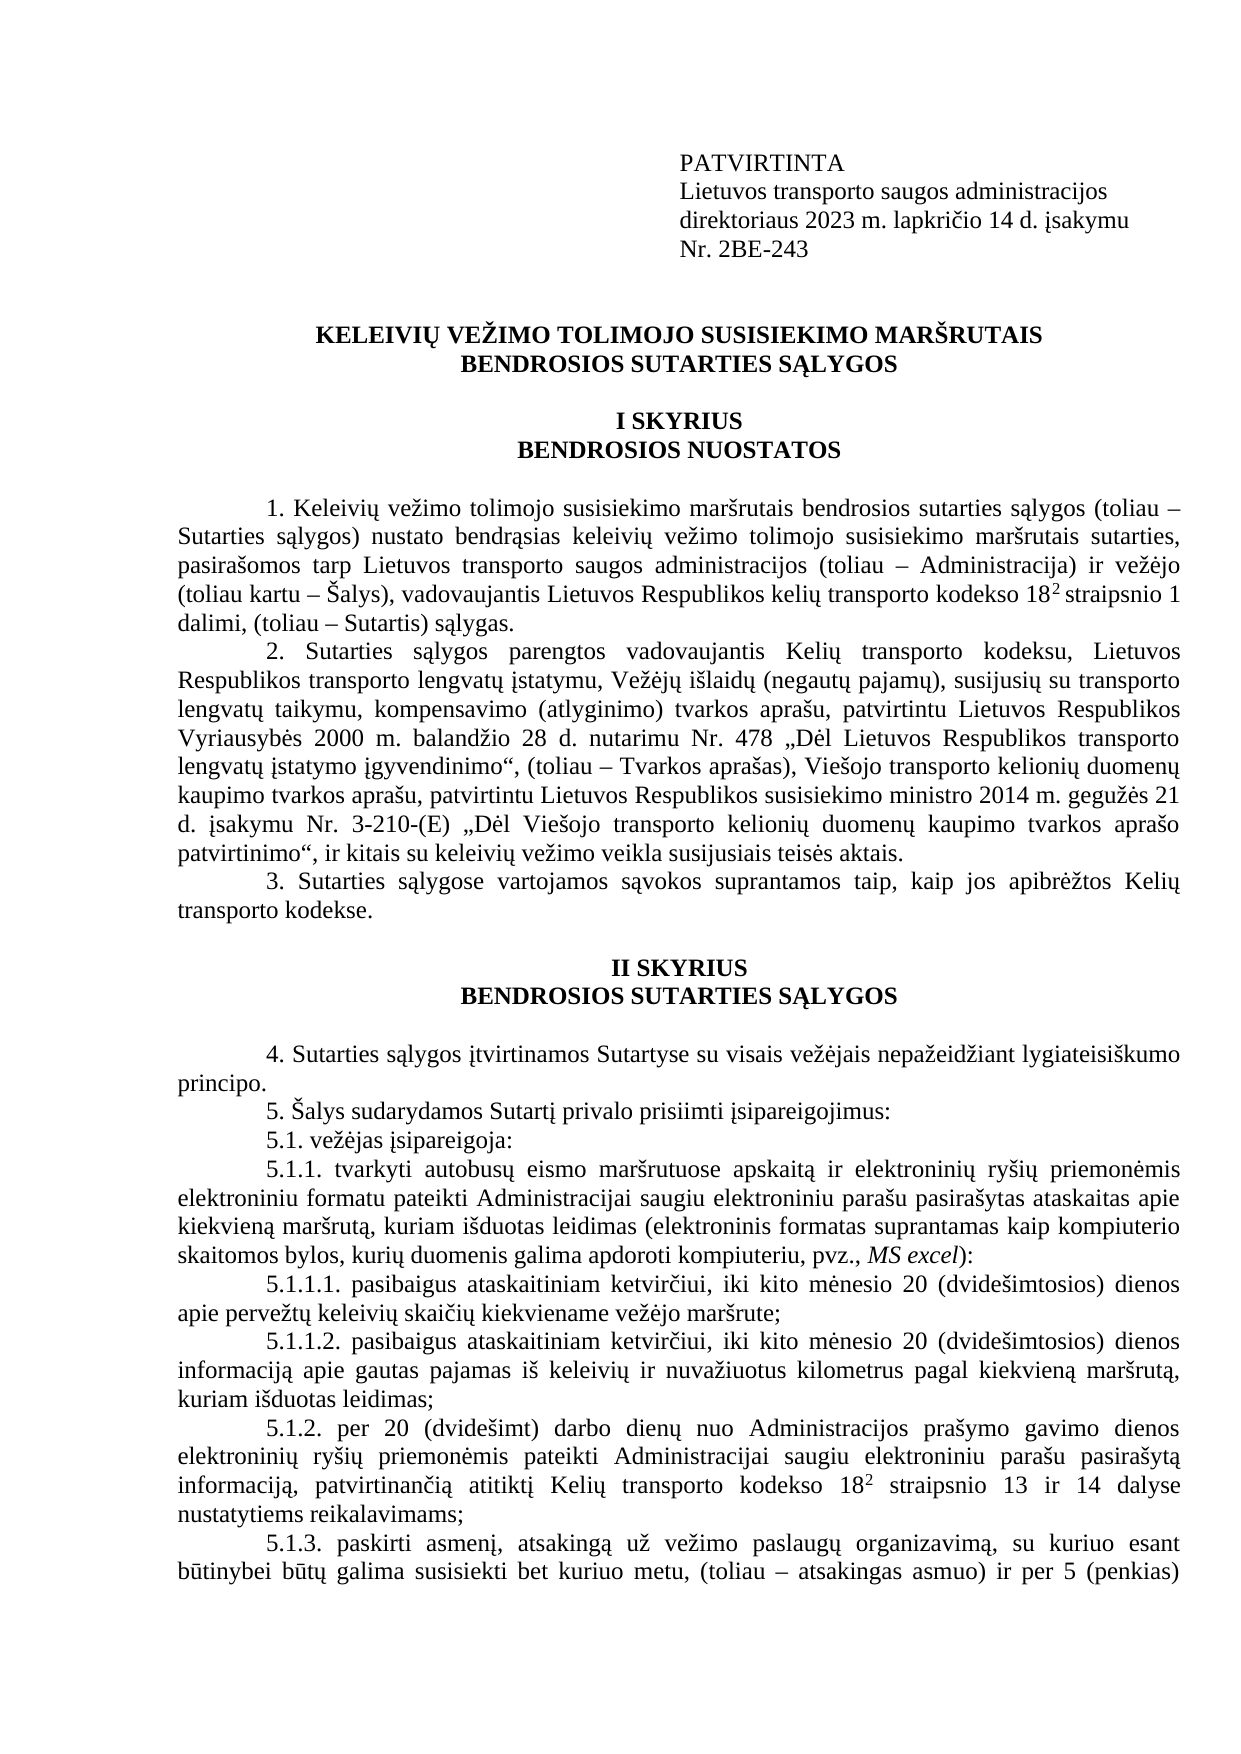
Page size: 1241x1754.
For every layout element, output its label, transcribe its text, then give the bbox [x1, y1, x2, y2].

text 5.1.3. paskirti asmenį, atsakingą už vežimo paslaugų organizavimą, su kuriuo esant būtinybei būtų galima susisiekti bet kuriuo metu, (toliau – atsakingas asmuo) ir per 5 (penkias) [177, 1528, 1181, 1585]
text KELEIVIŲ VEŽIMO TOLIMOJO SUSISIEKIMO MARŠRUTAIS [177, 320, 1181, 349]
text Lietuvos transporto saugos administracijos [177, 176, 1181, 205]
text 4. Sutarties sąlygos įtvirtinamos Sutartyse su visais vežėjais nepažeidžiant lygiateisiškumo principo. [177, 1039, 1181, 1096]
text II SKYRIUS [177, 953, 1181, 981]
text BENDROSIOS SUTARTIES SĄLYGOS [177, 981, 1181, 1010]
text 5.1.2. per 20 (dvidešimt) darbo dienų nuo Administracijos prašymo gavimo dienos elektroninių ryšių priemonėmis pateikti Administracijai saugiu elektroniniu parašu pasirašytą informaciją, patvirtinančią atitiktį Kelių transporto kodekso 182 straipsnio 13 ir 14 dalyse nustatytiems reikalavimams; [177, 1413, 1181, 1528]
text direktoriaus 2023 m. lapkričio 14 d. įsakymu [177, 205, 1181, 234]
text 5.1.1. tvarkyti autobusų eismo maršrutuose apskaitą ir elektroninių ryšių priemonėmis elektroniniu formatu pateikti Administracijai saugiu elektroniniu parašu pasirašytas ataskaitas apie kiekvieną maršrutą, kuriam išduotas leidimas (elektroninis formatas suprantamas kaip kompiuterio skaitomos bylos, kurių duomenis galima apdoroti kompiuteriu, pvz., MS excel): [177, 1154, 1181, 1269]
text 2. Sutarties sąlygos parengtos vadovaujantis Kelių transporto kodeksu, Lietuvos Respublikos transporto lengvatų įstatymu, Vežėjų išlaidų (negautų pajamų), susijusių su transporto lengvatų taikymu, kompensavimo (atlyginimo) tvarkos aprašu, patvirtintu Lietuvos Respublikos Vyriausybės 2000 m. balandžio 28 d. nutarimu Nr. 478 „Dėl Lietuvos Respublikos transporto lengvatų įstatymo įgyvendinimo“, (toliau – Tvarkos aprašas), Viešojo transporto kelionių duomenų kaupimo tvarkos aprašu, patvirtintu Lietuvos Respublikos susisiekimo ministro 2014 m. gegužės 21 d. įsakymu Nr. 3-210-(E) „Dėl Viešojo transporto kelionių duomenų kaupimo tvarkos aprašo patvirtinimo“, ir kitais su keleivių vežimo veikla susijusiais teisės aktais. [177, 636, 1181, 866]
text 5.1. vežėjas įsipareigoja: [177, 1125, 1181, 1154]
text BENDROSIOS SUTARTIES SĄLYGOS [177, 349, 1181, 378]
text BENDROSIOS NUOSTATOS [177, 435, 1181, 464]
text Nr. 2BE-243 [177, 234, 1181, 263]
text I SKYRIUS [177, 406, 1181, 435]
text 3. Sutarties sąlygose vartojamos sąvokos suprantamos taip, kaip jos apibrėžtos Kelių transporto kodekse. [177, 866, 1181, 924]
text 5.1.1.2. pasibaigus ataskaitiniam ketvirčiui, iki kito mėnesio 20 (dvidešimtosios) dienos informaciją apie gautas pajamas iš keleivių ir nuvažiuotus kilometrus pagal kiekvieną maršrutą, kuriam išduotas leidimas; [177, 1326, 1181, 1413]
text PATVIRTINTA [177, 148, 1181, 176]
text 1. Keleivių vežimo tolimojo susisiekimo maršrutais bendrosios sutarties sąlygos (toliau – Sutarties sąlygos) nustato bendrąsias keleivių vežimo tolimojo susisiekimo maršrutais sutarties, pasirašomos tarp Lietuvos transporto saugos administracijos (toliau – Administracija) ir vežėjo (toliau kartu – Šalys), vadovaujantis Lietuvos Respublikos kelių transporto kodekso 182 straipsnio 1 dalimi, (toliau – Sutartis) sąlygas. [177, 493, 1181, 636]
text 5. Šalys sudarydamos Sutartį privalo prisiimti įsipareigojimus: [177, 1096, 1181, 1125]
text 5.1.1.1. pasibaigus ataskaitiniam ketvirčiui, iki kito mėnesio 20 (dvidešimtosios) dienos apie pervežtų keleivių skaičių kiekviename vežėjo maršrute; [177, 1269, 1181, 1326]
